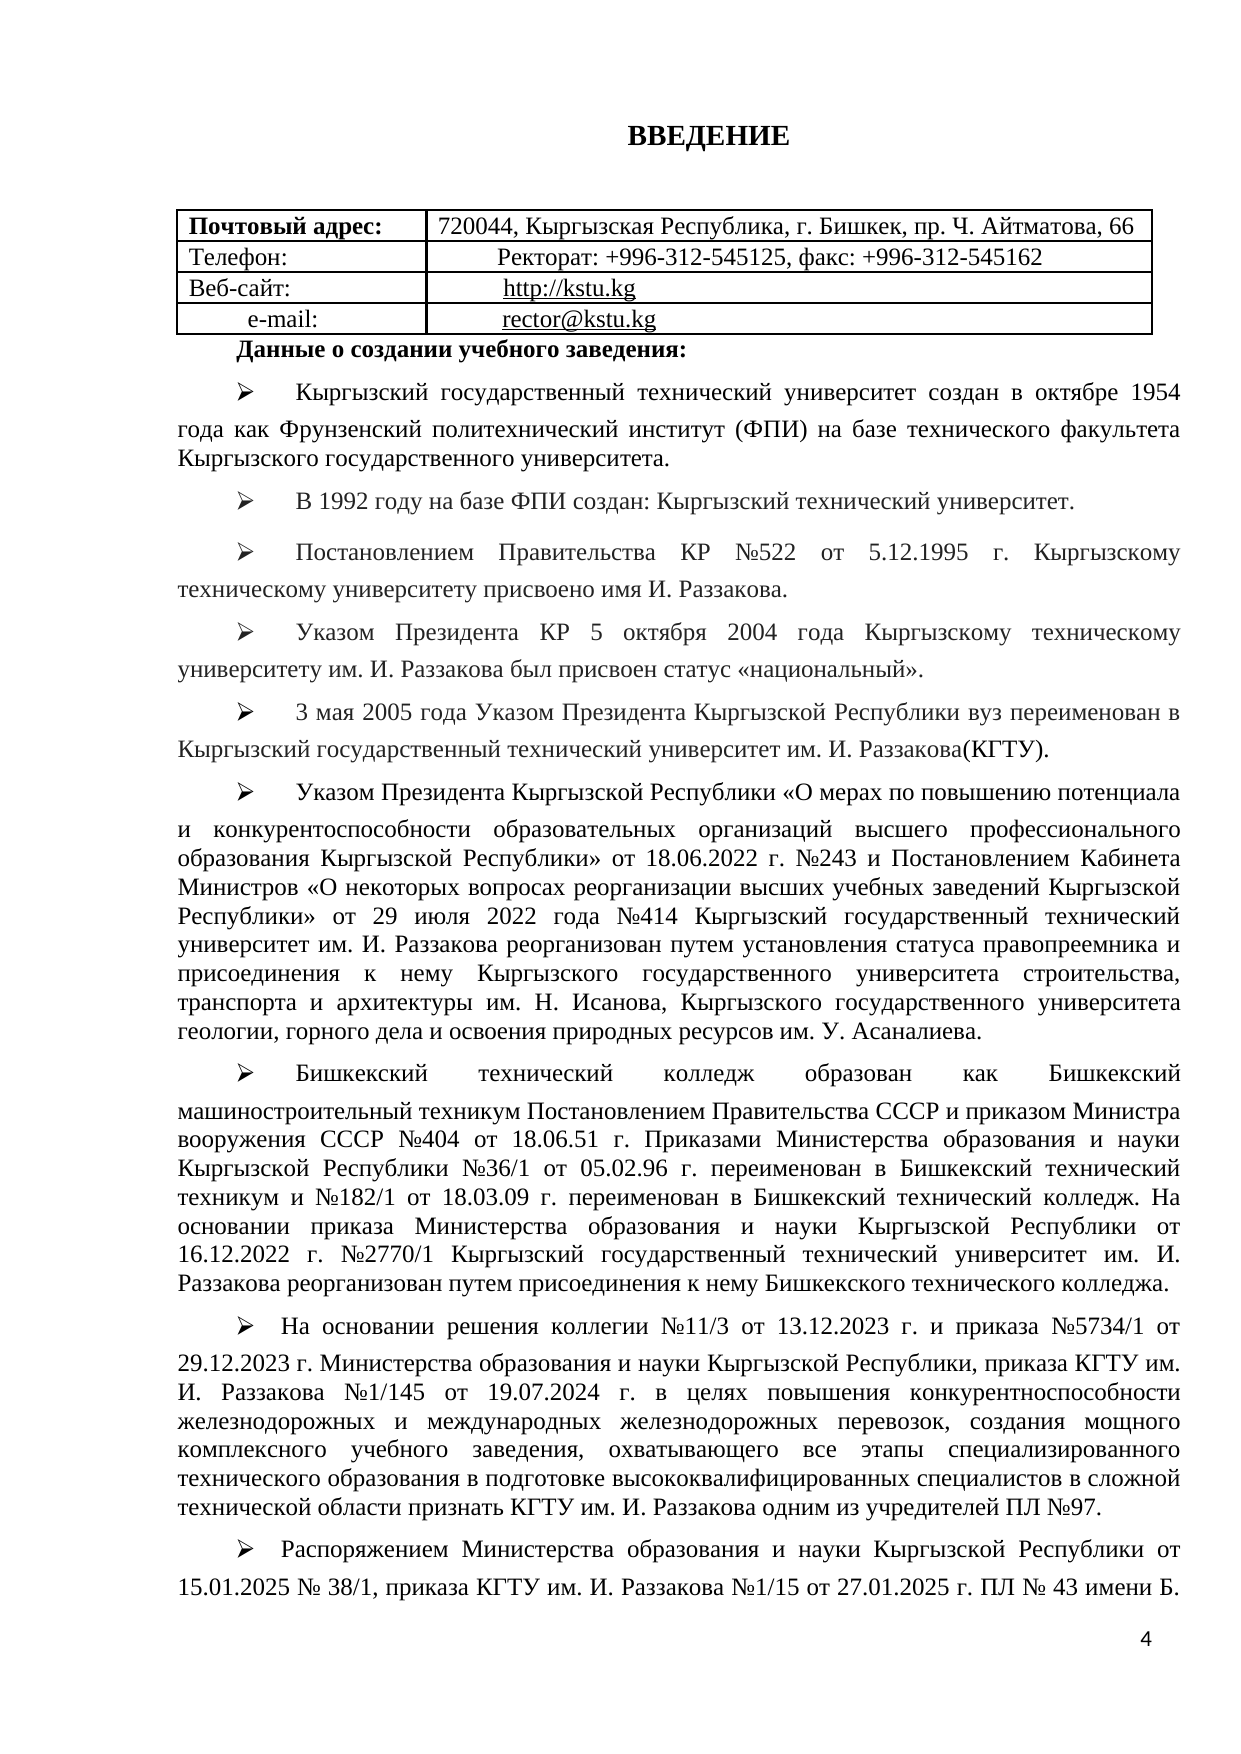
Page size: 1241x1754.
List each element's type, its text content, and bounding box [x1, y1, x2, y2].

list 3 мая 2005 года Указом Президента Кыргызской Республики вуз переименован в Кыргызский государственный технический университет им. И. Раззакова(КГТУ). [177, 683, 1181, 763]
text ВВЕДЕНИЕ [177, 118, 1181, 152]
list На основании решения коллегии №11/3 от 13.12.2023 г. и приказа №5734/1 от 29.12.2023 г. Министерства образования и науки Кыргызской Республики, приказа КГТУ им. И. Раззакова №1/145 от 19.07.2024 г. в целях повышения конкурентноспособности железнодорожных и международных железнодорожных перевозок, создания мощного комплексного учебного заведения, охватывающего все этапы специализированного технического образования в подготовке высококвалифицированных специалистов в сложной технической области признать КГТУ им. И. Раззакова одним из учредителей ПЛ №97. [177, 1297, 1181, 1521]
list В 1992 году на базе ФПИ создан: Кыргызский технический университет. [177, 472, 1181, 523]
table_header 720044, Кыргызская Республика, г. Бишкек, пр. Ч. Айтматова, 66 [428, 211, 1151, 240]
table_header Почтовый адрес: [178, 211, 425, 240]
list Бишкекский технический колледж образован как Бишкекский машиностроительный техникум Постановлением Правительства СССР и приказом Министра вооружения СССР №404 от 18.06.51 г. Приказами Министерства образования и науки Кыргызской Республики №36/1 от 05.02.96 г. переименован в Бишкекский технический техникум и №182/1 от 18.03.09 г. переименован в Бишкекский технический колледж. На основании приказа Министерства образования и науки Кыргызской Республики от 16.12.2022 г. №2770/1 Кыргызский государственный технический университет им. И. Раззакова реорганизован путем присоединения к нему Бишкекского технического колледжа. [177, 1044, 1181, 1297]
table_cell Телефон: [178, 242, 425, 271]
list Кыргызский государственный технический университет создан в октябре 1954 года как Фрунзенский политехнический институт (ФПИ) на базе технического факультета Кыргызского государственного университета. [177, 363, 1181, 472]
table_cell Ректорат: +996-312-545125, факс: +996-312-545162 [428, 242, 1151, 271]
list Распоряжением Министерства образования и науки Кыргызской Республики от 15.01.2025 № 38/1, приказа КГТУ им. И. Раззакова №1/15 от 27.01.2025 г. ПЛ № 43 имени Б. [177, 1521, 1181, 1601]
list Постановлением Правительства КР №522 от 5.12.1995 г. Кыргызскому техническому университету присвоено имя И. Раззакова. [177, 523, 1181, 603]
table_cell rector@kstu.kg [428, 304, 1151, 332]
list Указом Президента КР 5 октября 2004 года Кыргызскому техническому университету им. И. Раззакова был присвоен статус «национальный». [177, 603, 1181, 683]
text Данные о создании учебного заведения: [177, 334, 1181, 363]
table_cell http://kstu.kg [428, 273, 1151, 302]
table_cell e-mail: [178, 304, 425, 332]
list Указом Президента Кыргызской Республики «О мерах по повышению потенциала и конкурентоспособности образовательных организаций высшего профессионального образования Кыргызской Республики» от 18.06.2022 г. №243 и Постановлением Кабинета Министров «О некоторых вопросах реорганизации высших учебных заведений Кыргызской Республики» от 29 июля 2022 года №414 Кыргызский государственный технический университет им. И. Раззакова реорганизован путем установления статуса правопреемника и присоединения к нему Кыргызского государственного университета строительства, транспорта и архитектуры им. Н. Исанова, Кыргызского государственного университета геологии, горного дела и освоения природных ресурсов им. У. Асаналиева. [177, 763, 1181, 1044]
table_cell Веб-сайт: [178, 273, 425, 302]
